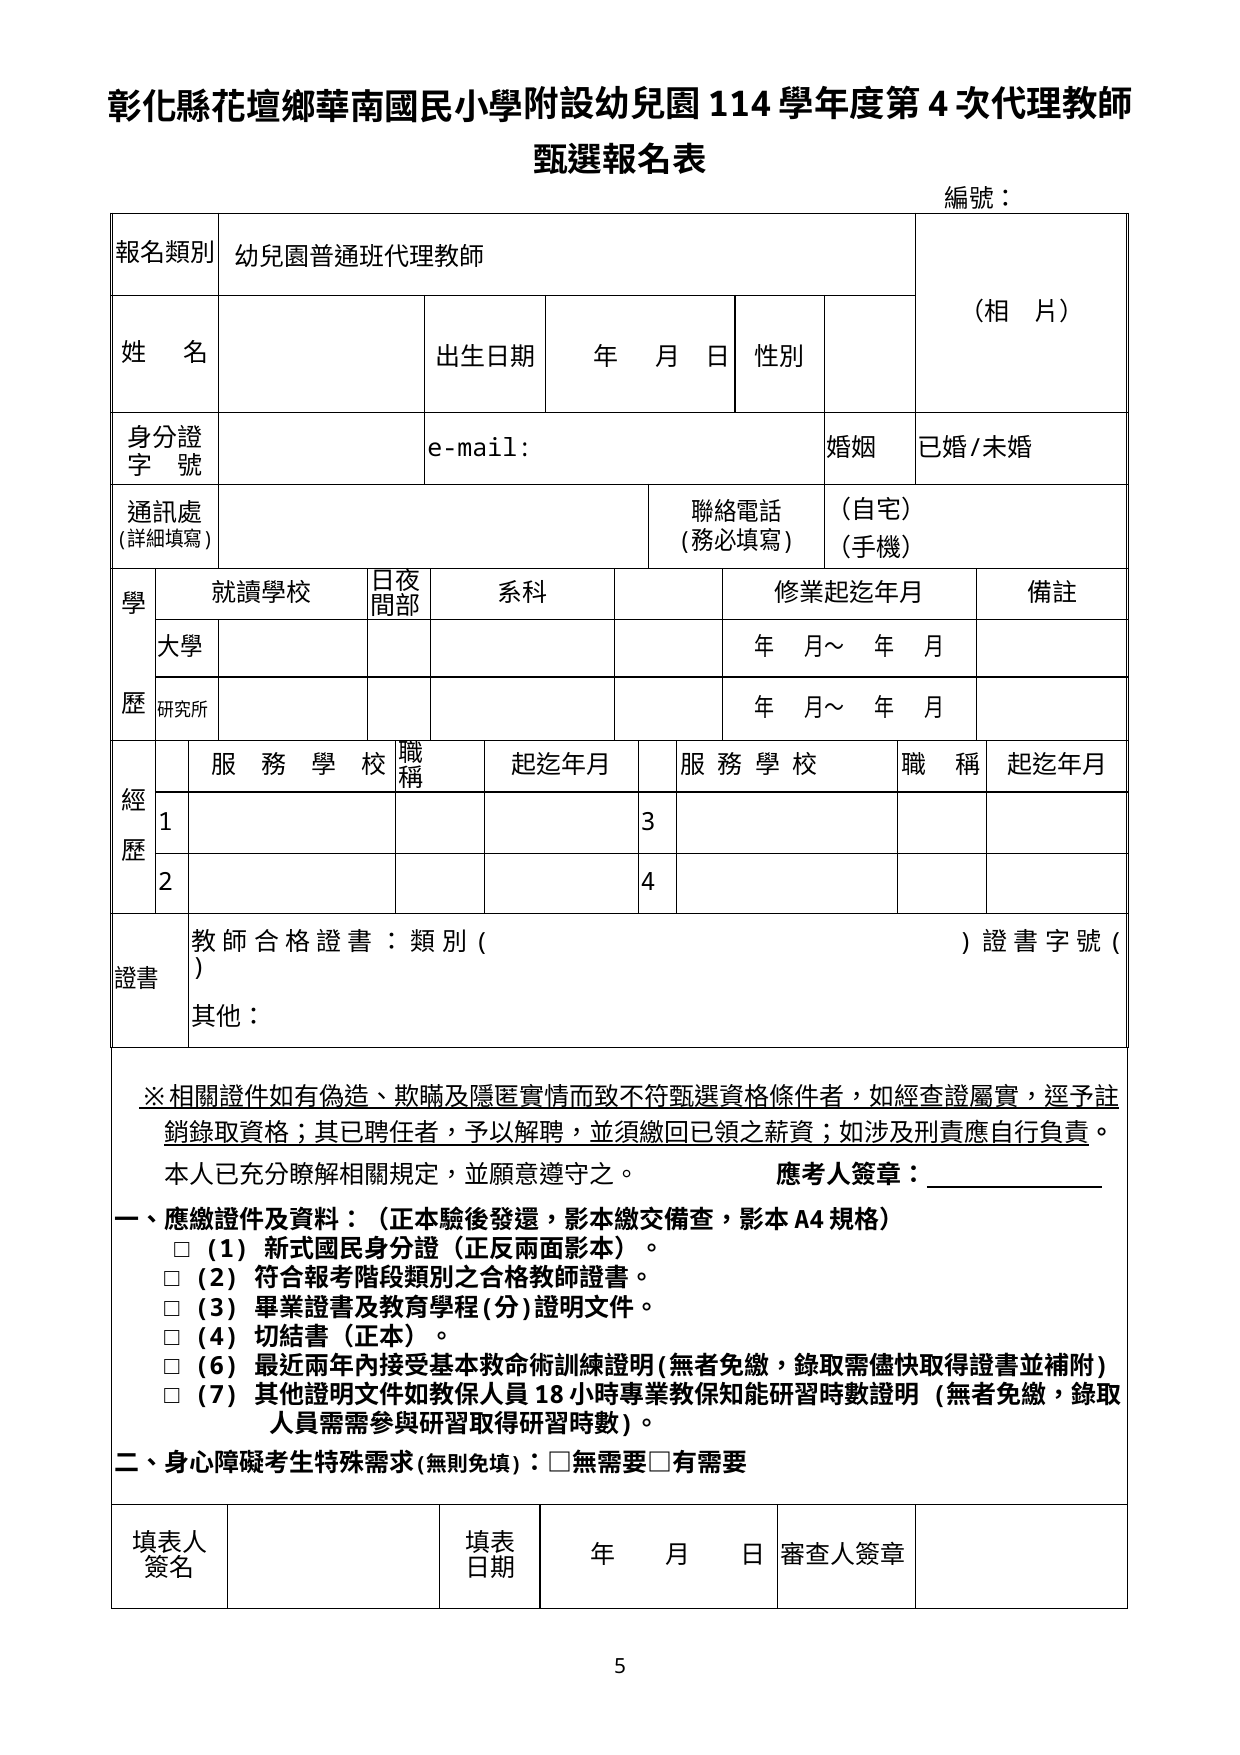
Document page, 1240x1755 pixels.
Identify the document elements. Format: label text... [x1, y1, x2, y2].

table_cell [219, 620, 367, 676]
table_cell 服 務 學 校 [677, 741, 897, 791]
table_cell 姓 名 [113, 296, 218, 412]
table_cell 年 月～ 年 月 [723, 620, 976, 676]
table_cell [615, 678, 722, 740]
table_cell [677, 854, 897, 913]
table_cell [431, 678, 614, 740]
table_cell 證書 [113, 914, 188, 1047]
table_cell [977, 620, 1126, 676]
table_cell [368, 620, 430, 676]
table_cell [219, 413, 424, 483]
table_cell 起迄年月 [485, 741, 638, 791]
table_cell [156, 741, 188, 791]
table_cell 通訊處 (詳細填寫) [113, 485, 218, 568]
table_cell [677, 793, 897, 853]
table_cell 2 [156, 854, 188, 913]
table_header （相 片） [916, 214, 1126, 412]
table_header 幼兒園普通班代理教師 [219, 214, 915, 295]
table_cell 審查人簽章 [778, 1505, 915, 1608]
table_cell 婚姻 [825, 413, 915, 483]
table_cell 填表人 簽名 [112, 1505, 227, 1608]
table_cell 3 [639, 793, 676, 853]
table_cell 大學 [156, 620, 218, 676]
table_cell [228, 1505, 439, 1608]
table_cell [615, 620, 722, 676]
table_cell [431, 620, 614, 676]
table_cell 1 [156, 793, 188, 853]
table_cell 經 歷 [113, 741, 155, 913]
table_cell 學 歷 [113, 569, 155, 740]
table_cell 職 稱 [898, 741, 986, 791]
table_cell [977, 678, 1126, 740]
table_cell [615, 569, 722, 619]
table_cell 研究所 [156, 678, 218, 740]
table_cell e-mail: [425, 413, 824, 483]
table_cell 教師合格證書：類別( )證書字號( ) 其他： [189, 914, 1126, 1047]
table_cell 起迄年月 [987, 741, 1126, 791]
table_cell [189, 793, 395, 853]
table_cell [916, 1505, 1127, 1608]
table_cell [189, 854, 395, 913]
table_cell [219, 485, 648, 568]
text 編號： [71, 179, 1018, 212]
table_header 報名類別 [113, 214, 218, 295]
table_cell [987, 854, 1126, 913]
table_cell [396, 854, 484, 913]
table_cell （自宅） （手機） [825, 485, 1126, 568]
table_cell ※相關證件如有偽造、欺瞞及隱匿實情而致不符甄選資格條件者，如經查證屬實，逕予註銷錄取資格；其已聘任者，予以解聘，並須繳回已領之薪資；如涉及刑責應自行負責。 本人已充分瞭解相關規定，並願意遵守之。 應考人簽章： 一、應繳證件及資料：（正本驗後發還，影本繳交備查，影本A4規格） □ (1) 新式國民身分證（正反兩面影本）。 □ (2) 符合報考階段類別之合格教師證書。 □ (3) 畢業證書及教育學程(分)證明文件。 □ (4) 切結書（正本）。 □ (6) 最近兩年內接受基本救命術訓練證明(無者免繳，錄取需儘快取得證書並補附) □ (7) 其他證明文件如教保人員18小時專業教保知能研習時數證明 (無者免繳，錄取 人員需需參與研習取得研習時數)。 二、身心障礙考生特殊需求(無則免填)：□無需要□有需要 [112, 1048, 1127, 1504]
table_cell 出生日期 [425, 296, 545, 412]
table_cell 修業起迄年月 [723, 569, 976, 619]
table_cell 身分證 字 號 [113, 413, 218, 483]
table_cell [396, 793, 484, 853]
table_cell 服 務 學 校 [189, 741, 395, 791]
table_cell [219, 678, 367, 740]
table_cell 年 月 日 [546, 296, 734, 412]
text 甄選報名表 [71, 127, 1169, 179]
table_cell [219, 296, 424, 412]
table_cell 日夜 間部 [368, 569, 430, 619]
table_cell 年 月 日 [541, 1505, 777, 1608]
table_cell [825, 296, 915, 412]
table_cell 填表 日期 [440, 1505, 539, 1608]
table_cell [485, 854, 638, 913]
table_cell [898, 854, 986, 913]
text 彰化縣花壇鄉華南國民小學附設幼兒園114學年度第4次代理教師 [71, 75, 1169, 127]
table_cell 聯絡電話 (務必填寫) [649, 485, 824, 568]
table_cell 就讀學校 [156, 569, 367, 619]
table_cell [368, 678, 430, 740]
table_cell 4 [639, 854, 676, 913]
table_cell 備註 [977, 569, 1126, 619]
table_cell [898, 793, 986, 853]
table_cell 職 稱 [396, 741, 484, 791]
table_cell 已婚/未婚 [916, 413, 1126, 483]
table_cell 年 月～ 年 月 [723, 678, 976, 740]
table_cell [639, 741, 676, 791]
table_cell 系科 [431, 569, 614, 619]
table_cell [987, 793, 1126, 853]
table_cell 性別 [736, 296, 824, 412]
table_cell [485, 793, 638, 853]
